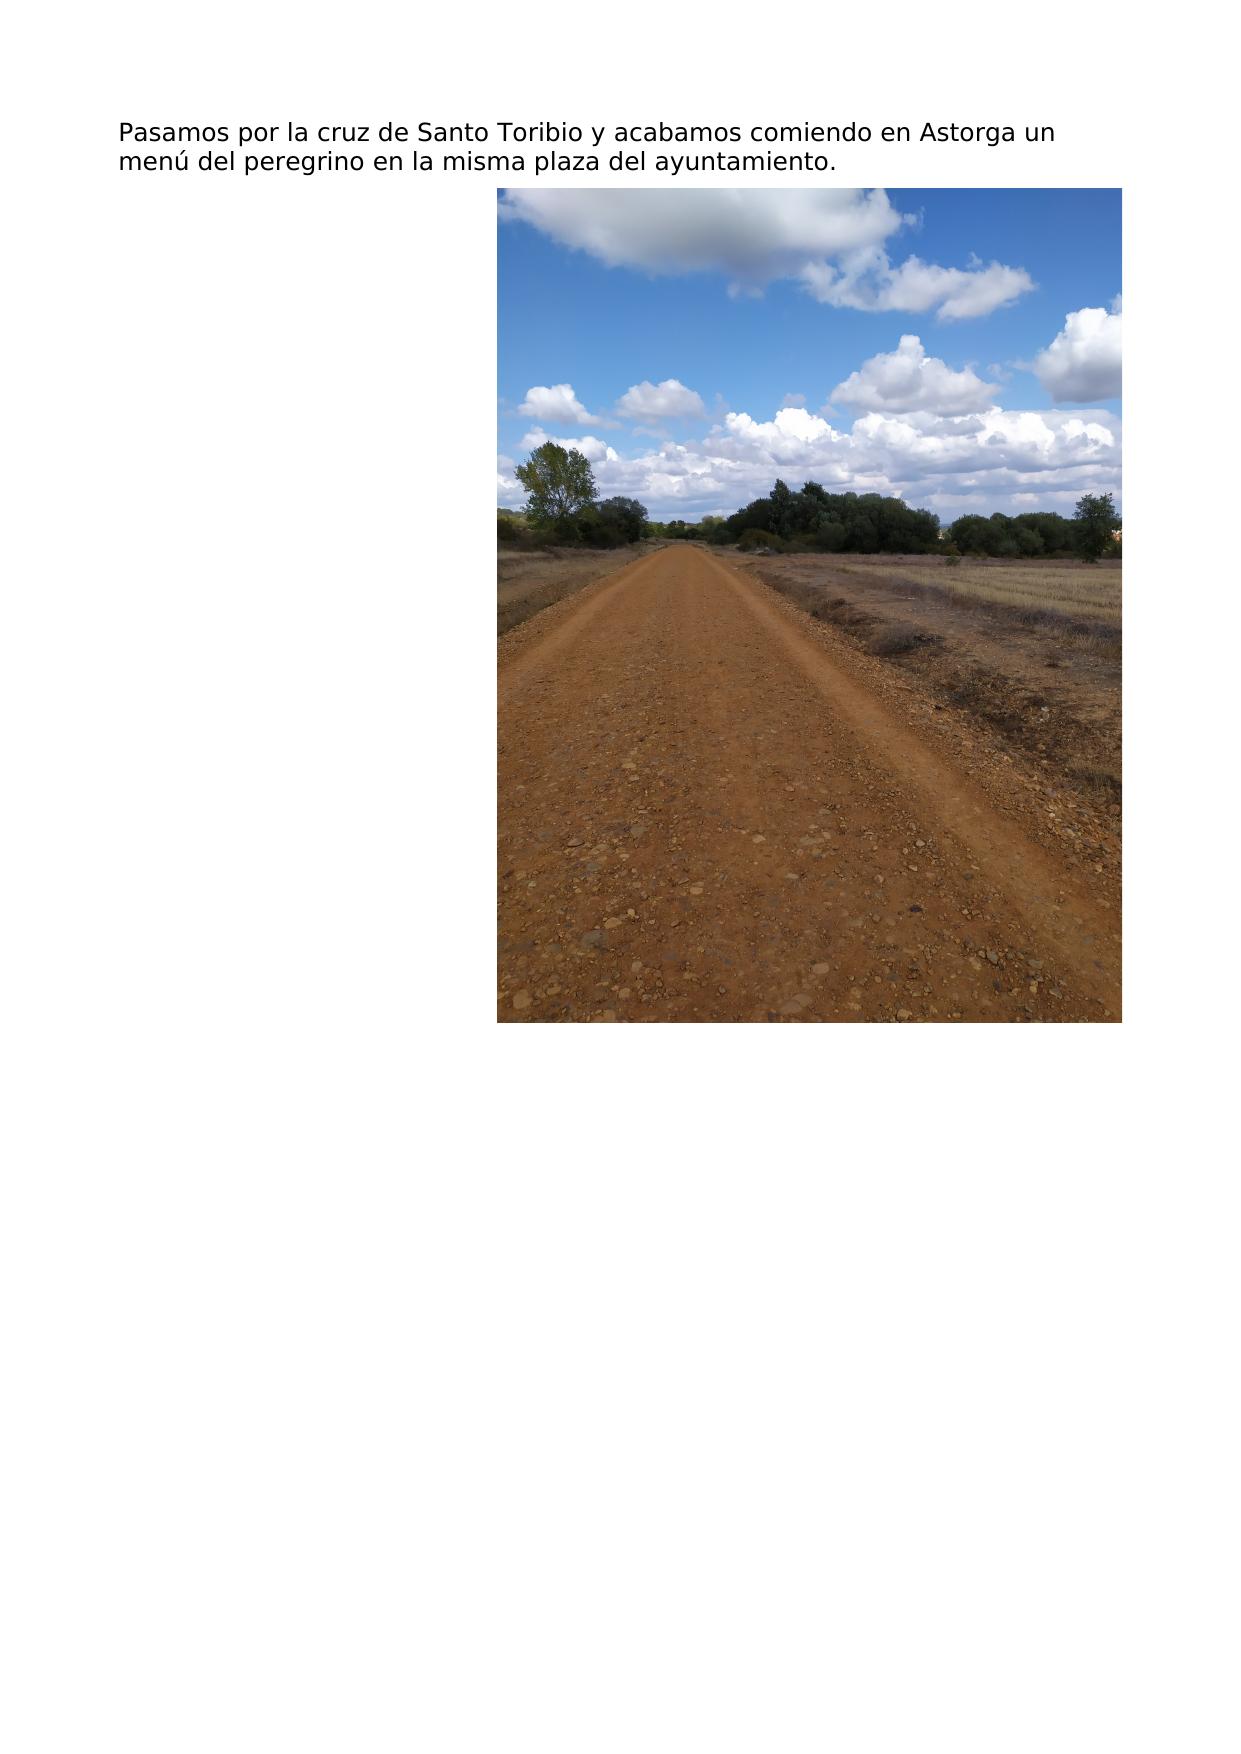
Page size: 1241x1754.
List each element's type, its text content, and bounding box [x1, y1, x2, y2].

picture [497, 188, 1123, 1023]
text Pasamos por la cruz de Santo Toribio y acabamos comiendo en Astorga un menú del peregrino en la misma plaza del ayuntamiento. [118, 118, 1122, 176]
